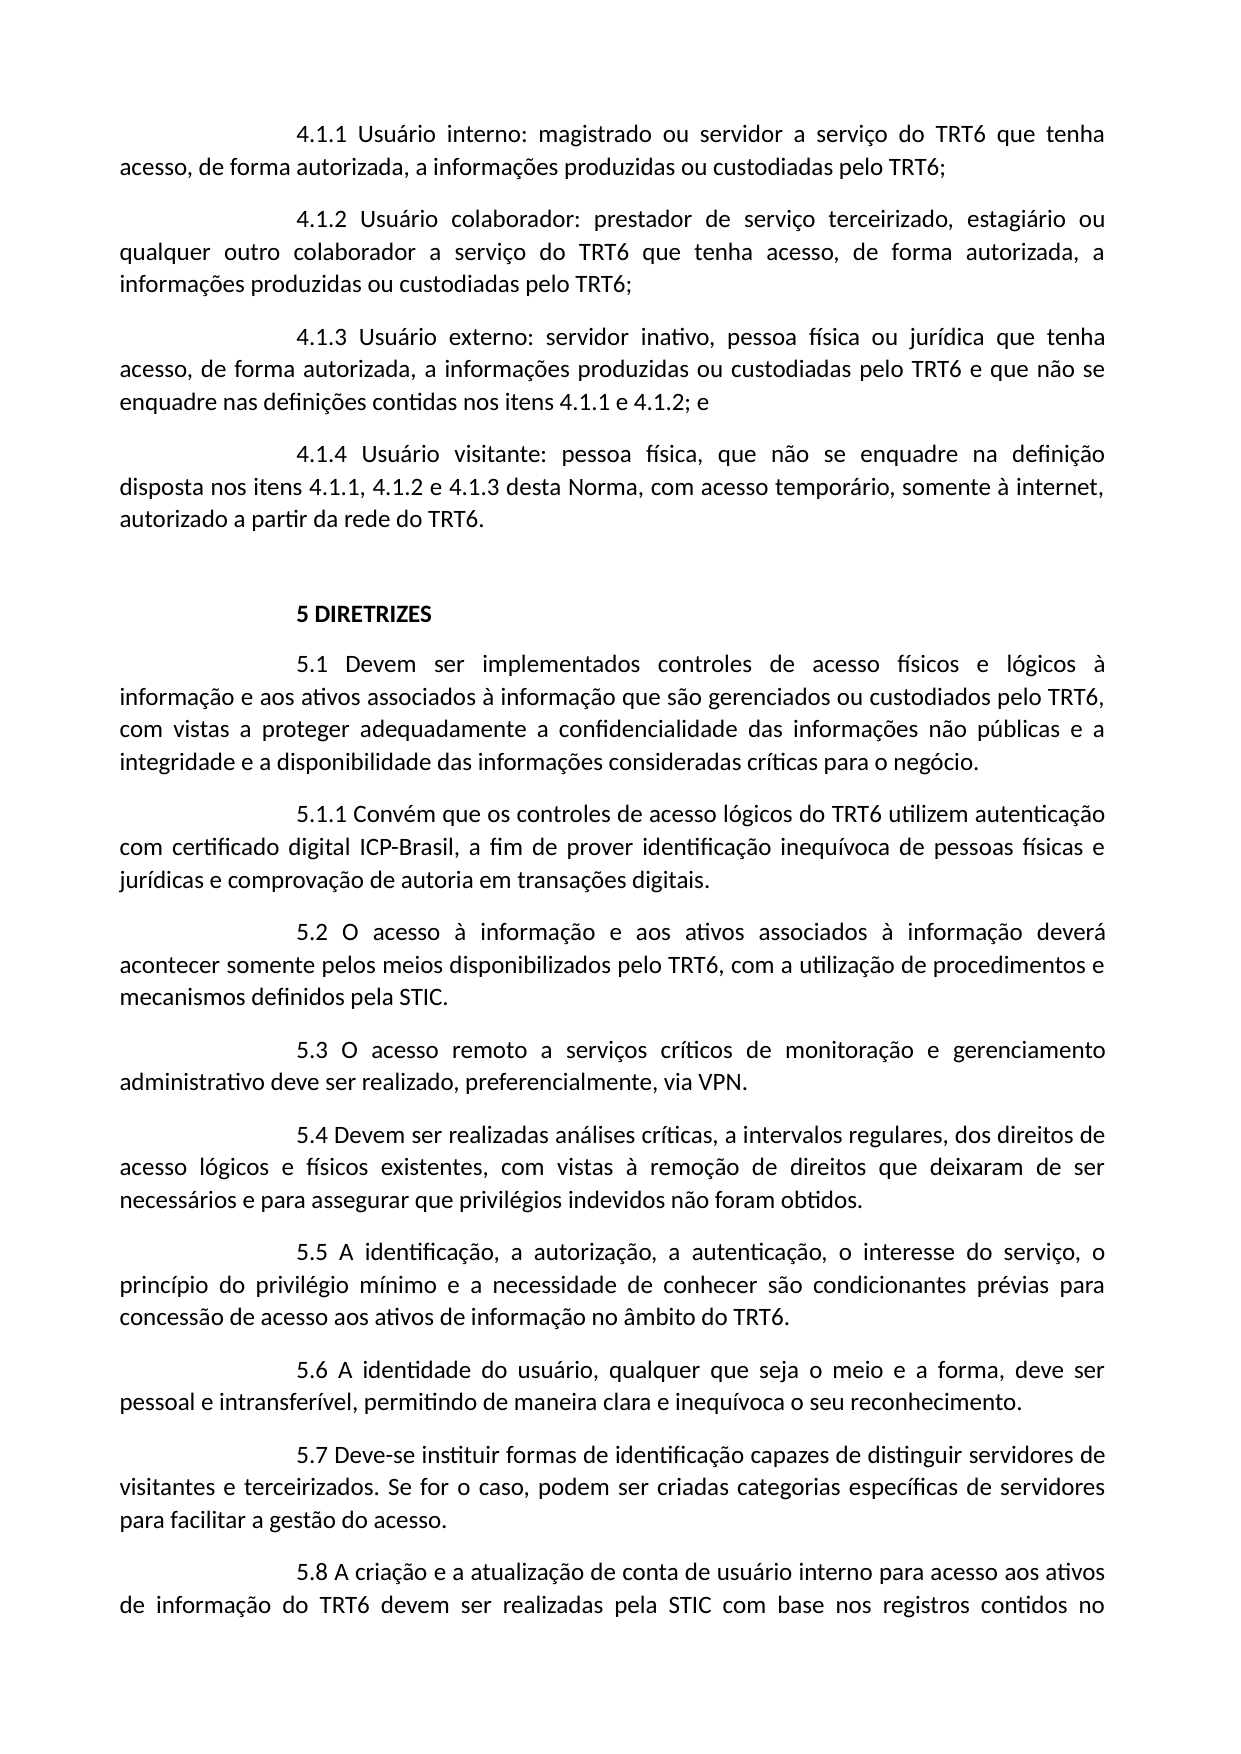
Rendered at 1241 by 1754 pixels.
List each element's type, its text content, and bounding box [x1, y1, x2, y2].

text 5.4 Devem ser realizadas análises críticas, a intervalos regulares, dos direitos de acesso lógicos e físicos existentes, com vistas à remoção de direitos que deixaram de ser necessários e para assegurar que privilégios indevidos não foram obtidos. [119, 1119, 1107, 1214]
text 4.1.3 Usuário externo: servidor inativo, pessoa física ou jurídica que tenha acesso, de forma autorizada, a informações produzidas ou custodiadas pelo TRT6 e que não se enquadre nas definições contidas nos itens 4.1.1 e 4.1.2; e [119, 321, 1107, 416]
text 4.1.4 Usuário visitante: pessoa física, que não se enquadre na definição disposta nos itens 4.1.1, 4.1.2 e 4.1.3 desta Norma, com acesso temporário, somente à internet, autorizado a partir da rede do TRT6. [119, 438, 1107, 534]
text 5 DIRETRIZES [296, 598, 1122, 628]
text 5.3 O acesso remoto a serviços críticos de monitoração e gerenciamento administrativo deve ser realizado, preferencialmente, via VPN. [119, 1034, 1107, 1097]
text 4.1.2 Usuário colaborador: prestador de serviço terceirizado, estagiário ou qualquer outro colaborador a serviço do TRT6 que tenha acesso, de forma autorizada, a informações produzidas ou custodiadas pelo TRT6; [119, 203, 1107, 299]
text 5.6 A identidade do usuário, qualquer que seja o meio e a forma, deve ser pessoal e intransferível, permitindo de maneira clara e inequívoca o seu reconhecimento. [119, 1354, 1107, 1417]
text 5.5 A identificação, a autorização, a autenticação, o interesse do serviço, o princípio do privilégio mínimo e a necessidade de conhecer são condicionantes prévias para concessão de acesso aos ativos de informação no âmbito do TRT6. [119, 1236, 1107, 1332]
text 5.1 Devem ser implementados controles de acesso físicos e lógicos à informação e aos ativos associados à informação que são gerenciados ou custodiados pelo TRT6, com vistas a proteger adequadamente a confidencialidade das informações não públicas e a integridade e a disponibilidade das informações consideradas críticas para o negócio. [119, 648, 1107, 777]
text 5.7 Deve-se instituir formas de identificação capazes de distinguir servidores de visitantes e terceirizados. Se for o caso, podem ser criadas categorias específicas de servidores para facilitar a gestão do acesso. [119, 1439, 1107, 1535]
text 5.1.1 Convém que os controles de acesso lógicos do TRT6 utilizem autenticação com certificado digital ICP-Brasil, a fim de prover identificação inequívoca de pessoas físicas e jurídicas e comprovação de autoria em transações digitais. [119, 798, 1107, 894]
text 5.8 A criação e a atualização de conta de usuário interno para acesso aos ativos de informação do TRT6 devem ser realizadas pela STIC com base nos registros contidos no [119, 1557, 1107, 1620]
text 4.1.1 Usuário interno: magistrado ou servidor a serviço do TRT6 que tenha acesso, de forma autorizada, a informações produzidas ou custodiadas pelo TRT6; [119, 118, 1107, 181]
text 5.2 O acesso à informação e aos ativos associados à informação deverá acontecer somente pelos meios disponibilizados pelo TRT6, com a utilização de procedimentos e mecanismos definidos pela STIC. [119, 916, 1107, 1012]
